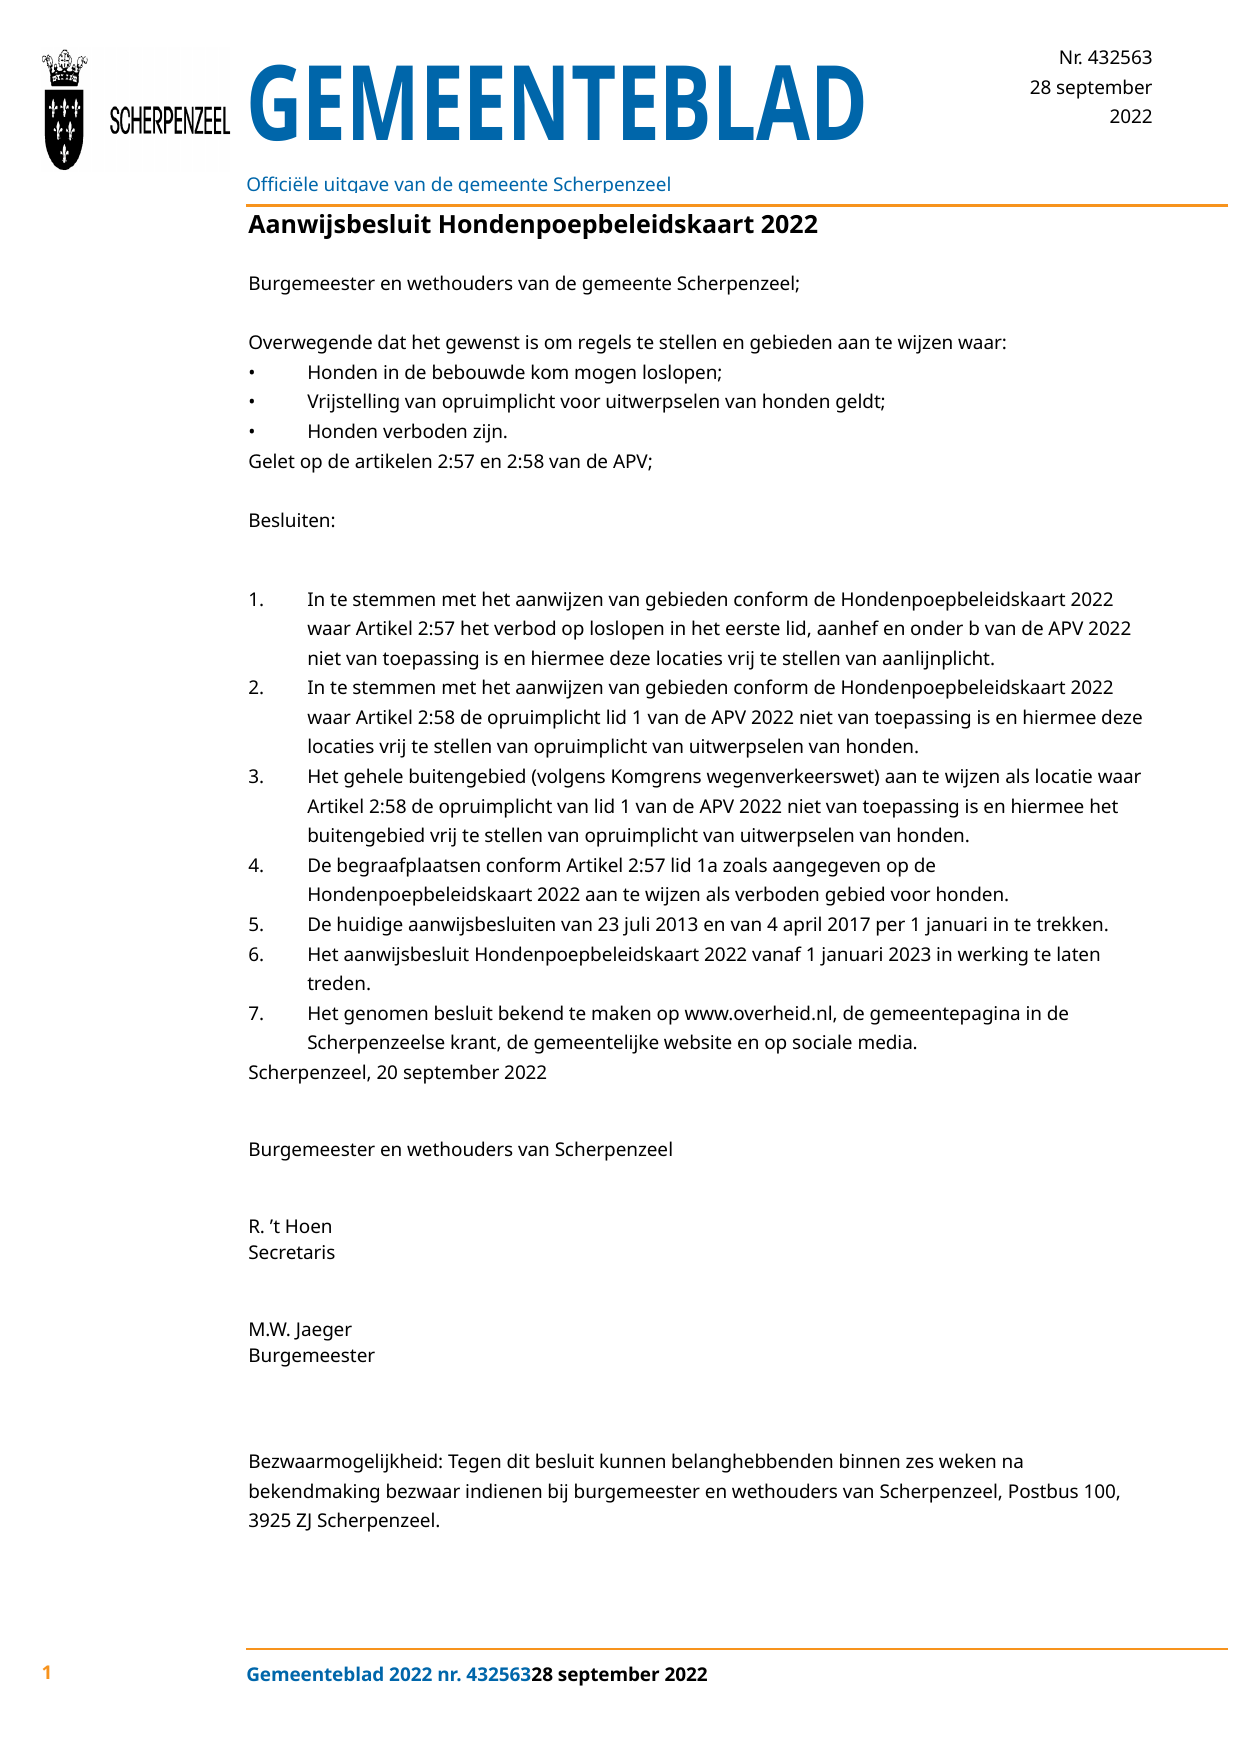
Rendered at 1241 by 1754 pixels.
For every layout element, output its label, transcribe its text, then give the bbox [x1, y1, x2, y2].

list Het genomen besluit bekend te maken op www.overheid.nl, de gemeentepagina in de Scherpenzeelse krant, de gemeentelijke website en op sociale media. [248, 1000, 1152, 1055]
list Honden in de bebouwde kom mogen loslopen; [248, 359, 1152, 385]
list In te stemmen met het aanwijzen van gebieden conform de Hondenpoepbeleidskaart 2022 waar Artikel 2:57 het verbod op loslopen in het eerste lid, aanhef en onder b van de APV 2022 niet van toepassing is en hiermee deze locaties vrij te stellen van aanlijnplicht. [248, 586, 1152, 671]
text Aanwijsbesluit Hondenpoepbeleidskaart 2022 [248, 207, 1152, 241]
list Honden verboden zijn. [248, 418, 1152, 444]
list Het aanwijsbesluit Hondenpoepbeleidskaart 2022 vanaf 1 januari 2023 in werking te laten treden. [248, 941, 1152, 996]
picture [41, 47, 231, 172]
text Bezwaarmogelijkheid: Tegen dit besluit kunnen belanghebbenden binnen zes weken na bekendmaking bezwaar indienen bij burgemeester en wethouders van Scherpenzeel, Postbus 100, 3925 ZJ Scherpenzeel. [248, 1448, 1152, 1533]
list Vrijstelling van opruimplicht voor uitwerpselen van honden geldt; [248, 389, 1152, 414]
list De begraafplaatsen conform Artikel 2:57 lid 1a zoals aangegeven op de Hondenpoepbeleidskaart 2022 aan te wijzen als verboden gebied voor honden. [248, 852, 1152, 907]
text Burgemeester en wethouders van Scherpenzeel [248, 1136, 1152, 1162]
text Scherpenzeel, 20 september 2022 [248, 1059, 1152, 1085]
text R. ’t Hoen [248, 1213, 1152, 1239]
list Het gehele buitengebied (volgens Komgrens wegenverkeerswet) aan te wijzen als locatie waar Artikel 2:58 de opruimplicht van lid 1 van de APV 2022 niet van toepassing is en hiermee het buitengebied vrij te stellen van opruimplicht van uitwerpselen van honden. [248, 763, 1152, 848]
text M.W. Jaeger [248, 1316, 1152, 1342]
text Burgemeester en wethouders van de gemeente Scherpenzeel; [248, 270, 1152, 296]
text Burgemeester [248, 1342, 1152, 1368]
text Secretaris [248, 1239, 1152, 1265]
list De huidige aanwijsbesluiten van 23 juli 2013 en van 4 april 2017 per 1 januari in te trekken. [248, 911, 1152, 937]
list In te stemmen met het aanwijzen van gebieden conform de Hondenpoepbeleidskaart 2022 waar Artikel 2:58 de opruimplicht lid 1 van de APV 2022 niet van toepassing is en hiermee deze locaties vrij te stellen van opruimplicht van uitwerpselen van honden. [248, 674, 1152, 759]
text Overwegende dat het gewenst is om regels te stellen en gebieden aan te wijzen waar: [248, 329, 1152, 355]
text Besluiten: [248, 507, 1152, 533]
text Gelet op de artikelen 2:57 en 2:58 van de APV; [248, 448, 1152, 473]
